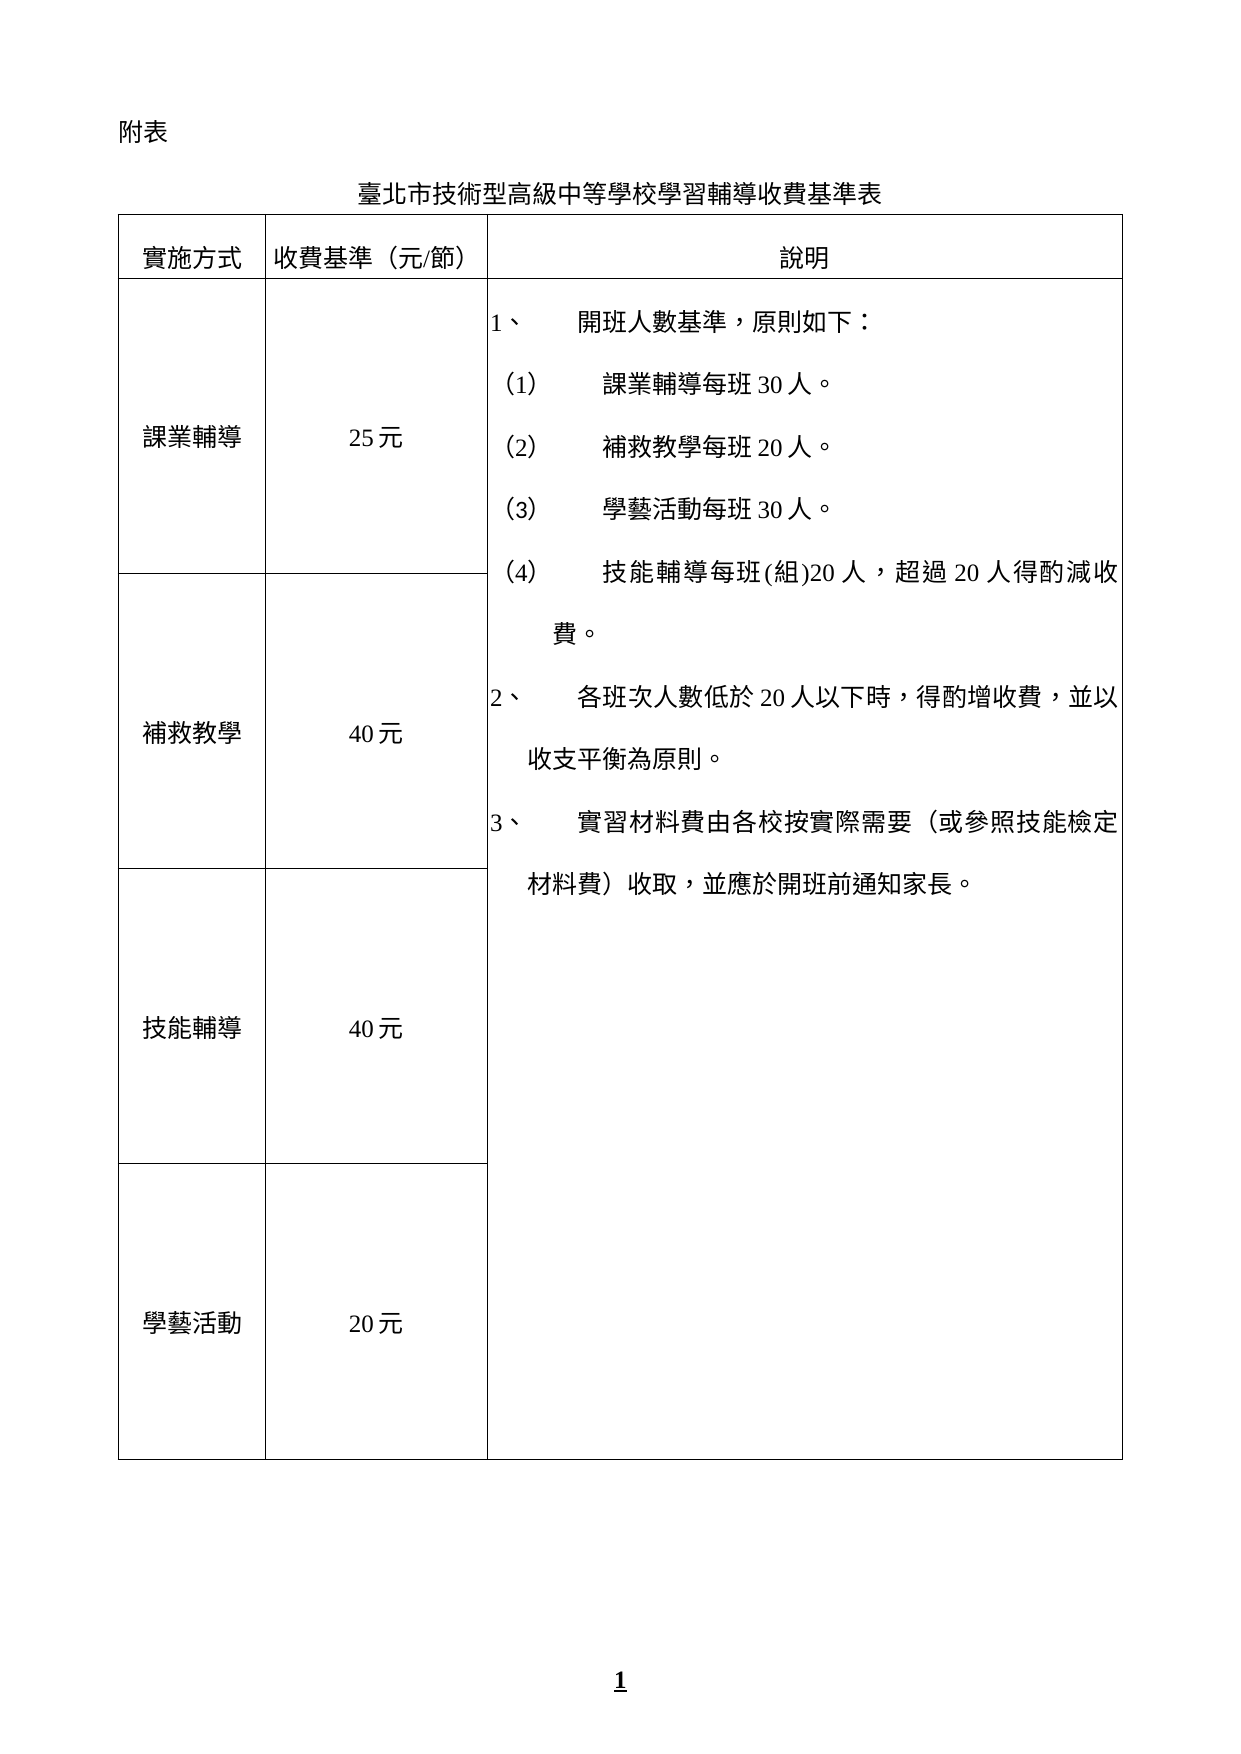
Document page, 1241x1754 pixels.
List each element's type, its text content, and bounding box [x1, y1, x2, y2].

table_cell 學藝活動 [119, 1164, 265, 1459]
table_cell 20元 [266, 1164, 487, 1459]
table_cell 課業輔導 [119, 279, 265, 573]
table_header 實施方式 [119, 215, 265, 277]
table_cell 開班人數基準，原則如下： 課業輔導每班30人。 補救教學每班20人。 學藝活動每班30人。 技能輔導每班(組)20人，超過20人得酌減收費。 各班次人數低於20人以下時，得酌增收費，並以收支平衡為原則。 實習材料費由各校按實際需要（或參照技能檢定材料費）收取，並應於開班前通知家長。 [488, 279, 1122, 1459]
table_cell 40元 [266, 574, 487, 868]
table_header 說明 [488, 215, 1122, 277]
table_cell 40元 [266, 869, 487, 1163]
table_cell 25元 [266, 279, 487, 573]
table_cell 技能輔導 [119, 869, 265, 1163]
table_header 收費基準（元/節） [266, 215, 487, 277]
table_cell 補救教學 [119, 574, 265, 868]
text 臺北市技術型高級中等學校學習輔導收費基準表 [118, 151, 1122, 214]
text 附表 [118, 89, 1122, 151]
